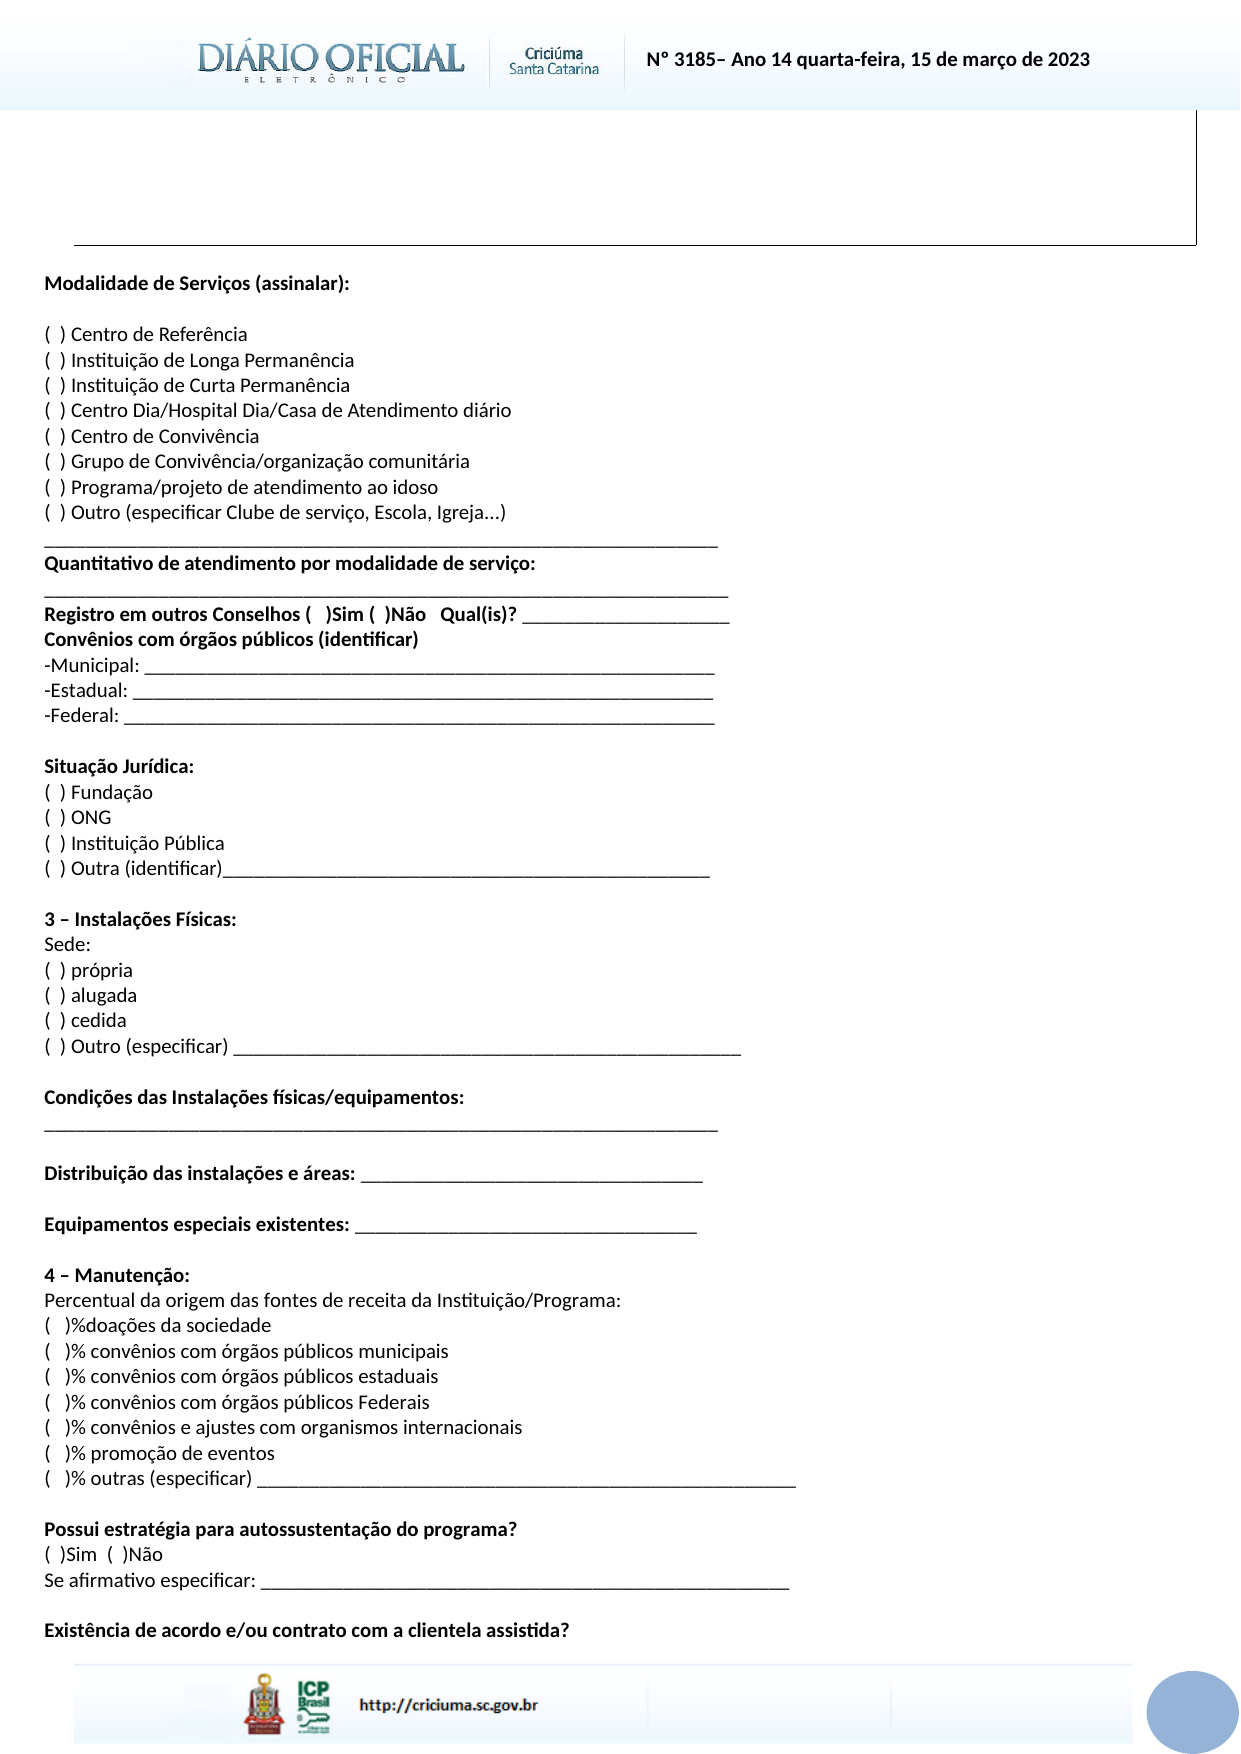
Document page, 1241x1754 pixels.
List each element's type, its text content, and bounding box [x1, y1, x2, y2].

text ( ) Centro de Convivência [44, 423, 1196, 448]
text 3 – Instalações Físicas: [44, 906, 1196, 931]
text _________________________________________________________________ [44, 525, 1196, 550]
text ( ) Instituição de Curta Permanência [44, 372, 1196, 398]
text ( )% convênios com órgãos públicos municipais [44, 1338, 1196, 1363]
text ( )% outras (especificar) ____________________________________________________ [44, 1465, 1196, 1491]
text ( ) ONG [44, 804, 1196, 830]
text ( ) cedida [44, 1008, 1196, 1033]
text 4 – Manutenção: [44, 1262, 1196, 1287]
text Possui estratégia para autossustentação do programa? [44, 1516, 1196, 1541]
text _________________________________________________________________ [44, 1109, 1196, 1135]
text ( ) própria [44, 957, 1196, 982]
text Convênios com órgãos públicos (identificar) [44, 626, 1196, 652]
text __________________________________________________________________ [44, 576, 1196, 601]
text Registro em outros Conselhos ( )Sim ( )Não Qual(is)? ____________________ [44, 601, 1196, 626]
text ( ) Instituição Pública [44, 830, 1196, 855]
text Modalidade de Serviços (assinalar): [44, 271, 1196, 296]
text -Municipal: _______________________________________________________ [44, 652, 1196, 677]
text ( ) Grupo de Convivência/organização comunitária [44, 448, 1196, 474]
text ( )% convênios e ajustes com organismos internacionais [44, 1414, 1196, 1440]
text ( )% convênios com órgãos públicos Federais [44, 1389, 1196, 1414]
text Existência de acordo e/ou contrato com a clientela assistida? [44, 1618, 1196, 1643]
text -Federal: _________________________________________________________ [44, 703, 1196, 728]
text Equipamentos especiais existentes: _________________________________ [44, 1211, 1196, 1236]
text ( ) Centro Dia/Hospital Dia/Casa de Atendimento diário [44, 398, 1196, 423]
text ( ) Outro (especificar Clube de serviço, Escola, Igreja...) [44, 499, 1196, 525]
text Quantitativo de atendimento por modalidade de serviço: [44, 550, 1196, 576]
text ( )% promoção de eventos [44, 1440, 1196, 1465]
text Se afirmativo especificar: ___________________________________________________ [44, 1567, 1196, 1592]
text ( ) Programa/projeto de atendimento ao idoso [44, 474, 1196, 499]
text ( )% convênios com órgãos públicos estaduais [44, 1363, 1196, 1389]
text ( ) alugada [44, 982, 1196, 1008]
text -Estadual: ________________________________________________________ [44, 677, 1196, 703]
text ( ) Fundação [44, 779, 1196, 804]
text ( )%doações da sociedade [44, 1313, 1196, 1338]
text ( ) Outra (identificar)_______________________________________________ [44, 855, 1196, 881]
text Sede: [44, 931, 1196, 957]
text ( ) Outro (especificar) _________________________________________________ [44, 1033, 1196, 1058]
text ( ) Centro de Referência [44, 321, 1196, 347]
text ( )Sim ( )Não [44, 1541, 1196, 1567]
text ( ) Instituição de Longa Permanência [44, 347, 1196, 372]
text Situação Jurídica: [44, 753, 1196, 779]
text Percentual da origem das fontes de receita da Instituição/Programa: [44, 1287, 1196, 1313]
text Condições das Instalações físicas/equipamentos: [44, 1084, 1196, 1109]
text Distribuição das instalações e áreas: _________________________________ [44, 1160, 1196, 1186]
